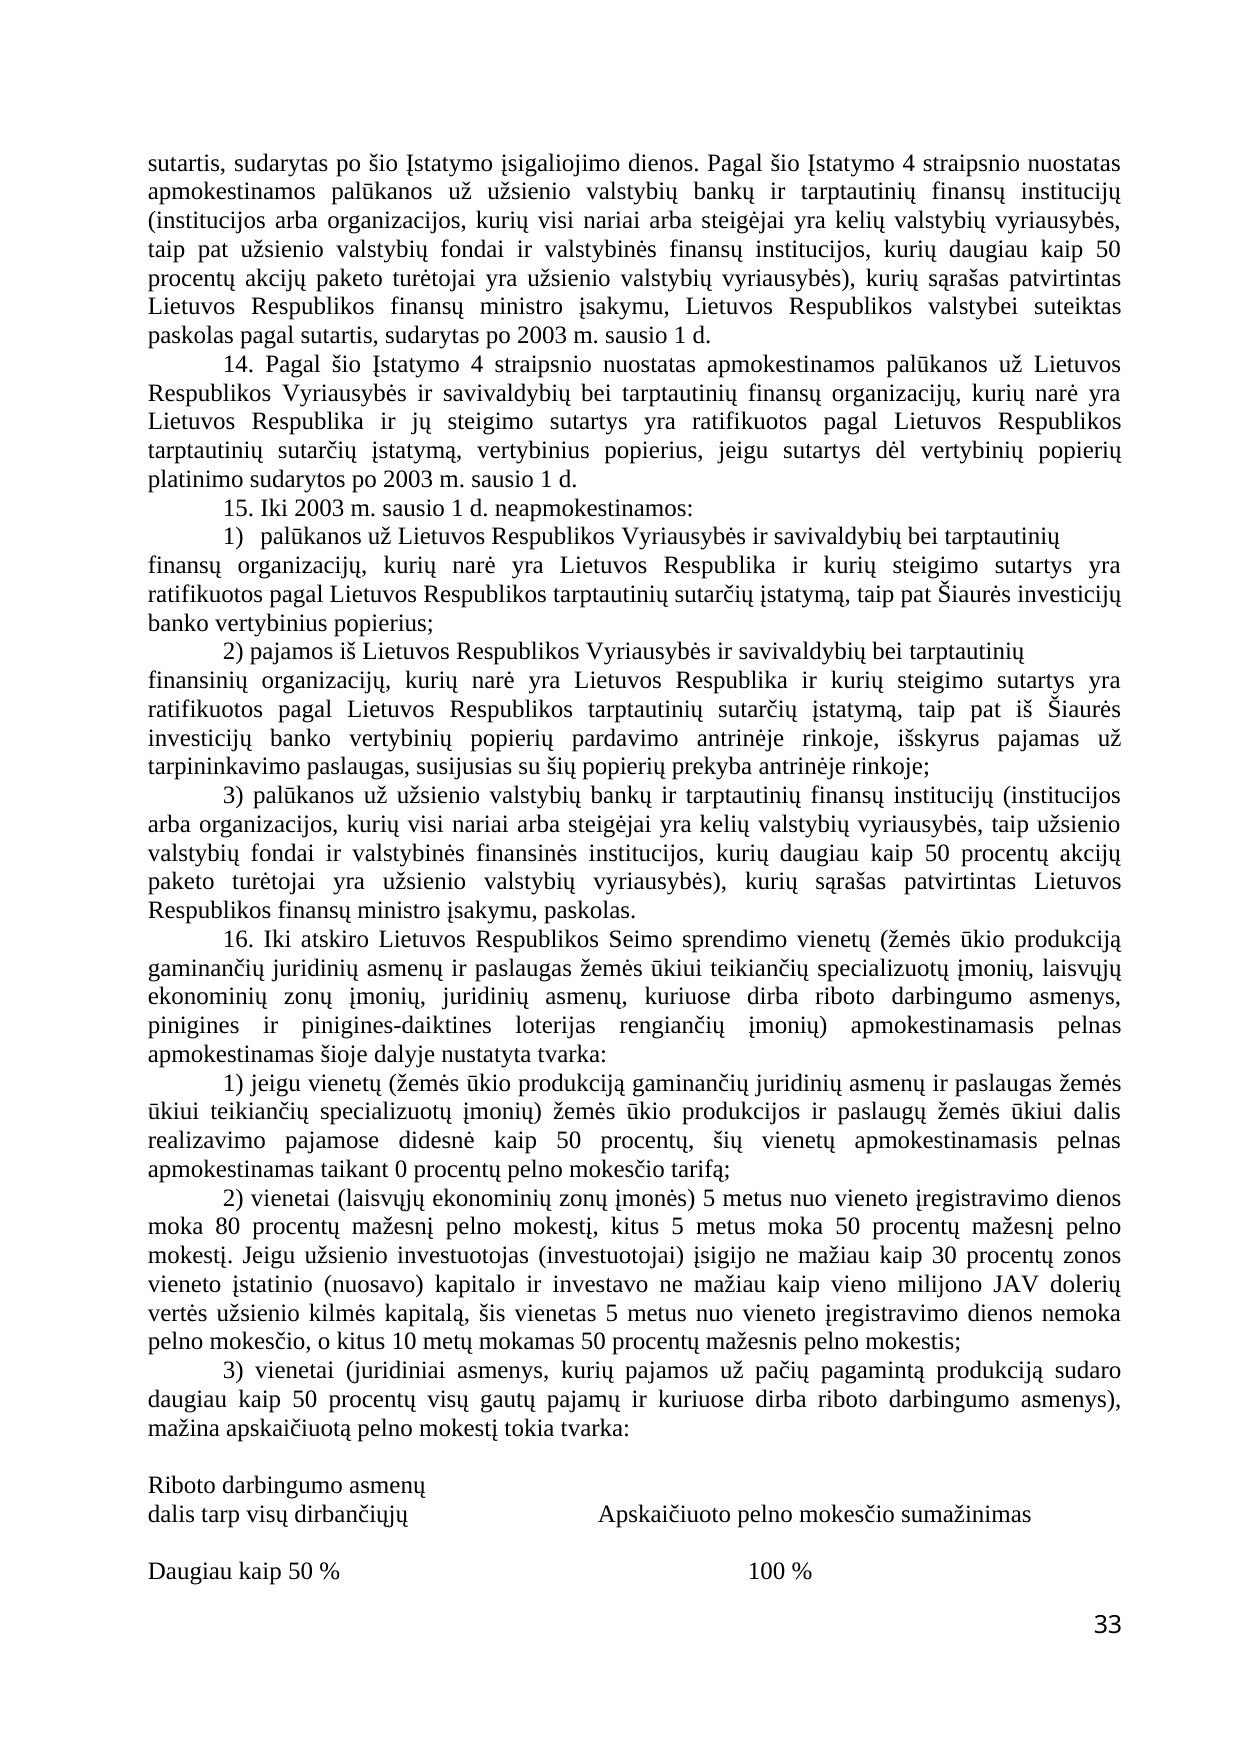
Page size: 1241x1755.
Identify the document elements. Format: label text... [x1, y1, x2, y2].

text 16. Iki atskiro Lietuvos Respublikos Seimo sprendimo vienetų (žemės ūkio produkciją gaminančių juridinių asmenų ir paslaugas žemės ūkiui teikiančių specializuotų įmonių, laisvųjų ekonominių zonų įmonių, juridinių asmenų, kuriuose dirba riboto darbingumo asmenys, pinigines ir pinigines-daiktines loterijas rengiančių įmonių) apmokestinamasis pelnas apmokestinamas šioje dalyje nustatyta tvarka: [148, 924, 1122, 1068]
text 1) palūkanos už Lietuvos Respublikos Vyriausybės ir savivaldybių bei tarptautinių [223, 521, 1122, 550]
text sutartis, sudarytas po šio Įstatymo įsigaliojimo dienos. Pagal šio Įstatymo 4 straipsnio nuostatas apmokestinamos palūkanos už užsienio valstybių bankų ir tarptautinių finansų institucijų (institucijos arba organizacijos, kurių visi nariai arba steigėjai yra kelių valstybių vyriausybės, taip pat užsienio valstybių fondai ir valstybinės finansų institucijos, kurių daugiau kaip 50 procentų akcijų paketo turėtojai yra užsienio valstybių vyriausybės), kurių sąrašas patvirtintas Lietuvos Respublikos finansų ministro įsakymu, Lietuvos Respublikos valstybei suteiktas paskolas pagal sutartis, sudarytas po 2003 m. sausio 1 d. [148, 148, 1122, 349]
text 14. Pagal šio Įstatymo 4 straipsnio nuostatas apmokestinamos palūkanos už Lietuvos Respublikos Vyriausybės ir savivaldybių bei tarptautinių finansų organizacijų, kurių narė yra Lietuvos Respublika ir jų steigimo sutartys yra ratifikuotos pagal Lietuvos Respublikos tarptautinių sutarčių įstatymą, vertybinius popierius, jeigu sutartys dėl vertybinių popierių platinimo sudarytos po 2003 m. sausio 1 d. [148, 349, 1122, 493]
text Daugiau kaip 50 % 100 % [148, 1556, 1122, 1585]
text 15. Iki 2003 m. sausio 1 d. neapmokestinamos: [148, 493, 1122, 521]
text finansų organizacijų, kurių narė yra Lietuvos Respublika ir kurių steigimo sutartys yra ratifikuotos pagal Lietuvos Respublikos tarptautinių sutarčių įstatymą, taip pat Šiaurės investicijų banko vertybinius popierius; [148, 550, 1122, 636]
text 3) vienetai (juridiniai asmenys, kurių pajamos už pačių pagamintą produkciją sudaro daugiau kaip 50 procentų visų gautų pajamų ir kuriuose dirba riboto darbingumo asmenys), mažina apskaičiuotą pelno mokestį tokia tvarka: [148, 1355, 1122, 1441]
text 2) pajamos iš Lietuvos Respublikos Vyriausybės ir savivaldybių bei tarptautinių [148, 636, 1122, 665]
text finansinių organizacijų, kurių narė yra Lietuvos Respublika ir kurių steigimo sutartys yra ratifikuotos pagal Lietuvos Respublikos tarptautinių sutarčių įstatymą, taip pat iš Šiaurės investicijų banko vertybinių popierių pardavimo antrinėje rinkoje, išskyrus pajamas už tarpininkavimo paslaugas, susijusias su šių popierių prekyba antrinėje rinkoje; [148, 665, 1122, 780]
text 3) palūkanos už užsienio valstybių bankų ir tarptautinių finansų institucijų (institucijos arba organizacijos, kurių visi nariai arba steigėjai yra kelių valstybių vyriausybės, taip užsienio valstybių fondai ir valstybinės finansinės institucijos, kurių daugiau kaip 50 procentų akcijų paketo turėtojai yra užsienio valstybių vyriausybės), kurių sąrašas patvirtintas Lietuvos Respublikos finansų ministro įsakymu, paskolas. [148, 780, 1122, 924]
text 2) vienetai (laisvųjų ekonominių zonų įmonės) 5 metus nuo vieneto įregistravimo dienos moka 80 procentų mažesnį pelno mokestį, kitus 5 metus moka 50 procentų mažesnį pelno mokestį. Jeigu užsienio investuotojas (investuotojai) įsigijo ne mažiau kaip 30 procentų zonos vieneto įstatinio (nuosavo) kapitalo ir investavo ne mažiau kaip vieno milijono JAV dolerių vertės užsienio kilmės kapitalą, šis vienetas 5 metus nuo vieneto įregistravimo dienos nemoka pelno mokesčio, o kitus 10 metų mokamas 50 procentų mažesnis pelno mokestis; [148, 1183, 1122, 1355]
text dalis tarp visų dirbančiųjų Apskaičiuoto pelno mokesčio sumažinimas [148, 1499, 1122, 1528]
text 1) jeigu vienetų (žemės ūkio produkciją gaminančių juridinių asmenų ir paslaugas žemės ūkiui teikiančių specializuotų įmonių) žemės ūkio produkcijos ir paslaugų žemės ūkiui dalis realizavimo pajamose didesnė kaip 50 procentų, šių vienetų apmokestinamasis pelnas apmokestinamas taikant 0 procentų pelno mokesčio tarifą; [148, 1068, 1122, 1183]
text Riboto darbingumo asmenų [148, 1470, 1122, 1499]
